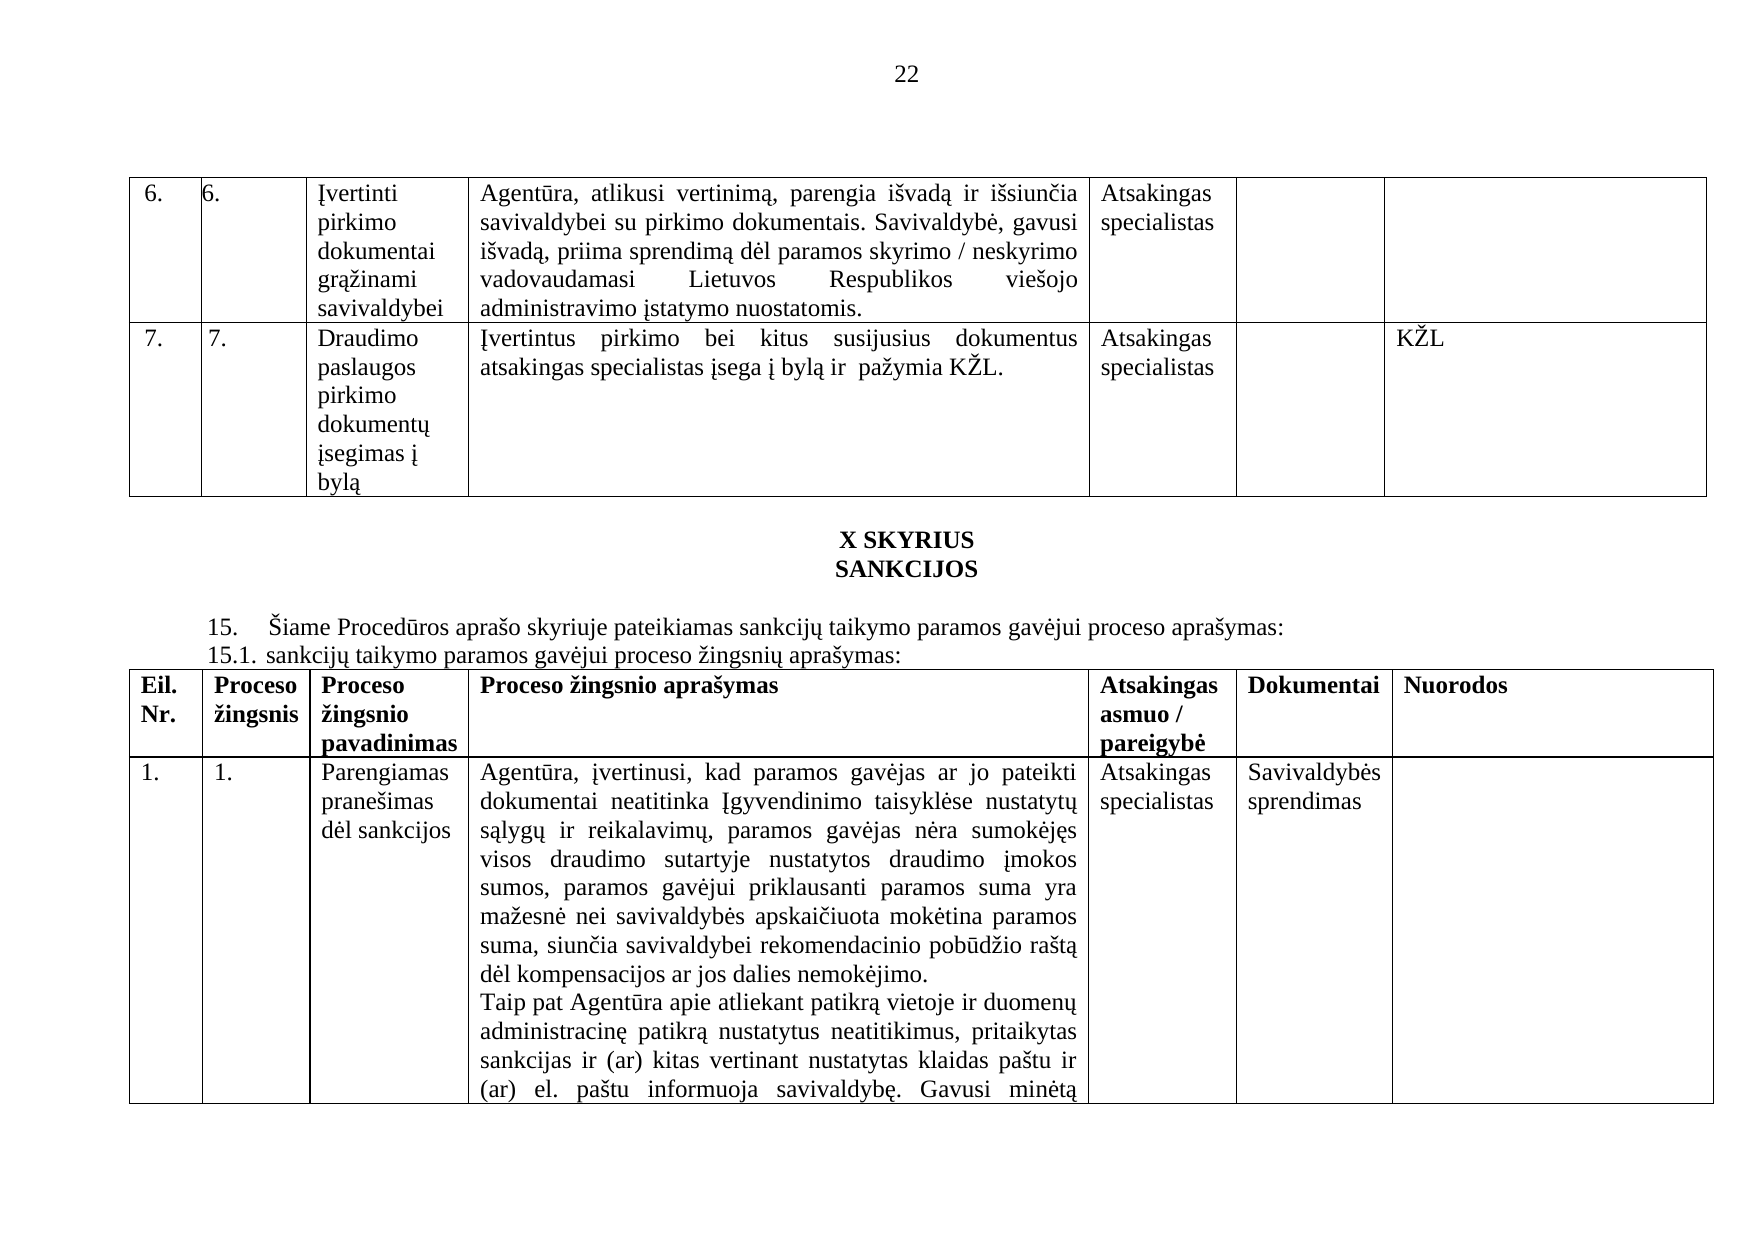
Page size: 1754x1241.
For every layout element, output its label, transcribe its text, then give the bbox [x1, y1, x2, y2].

table_cell 7. [202, 323, 306, 496]
table_cell 6. [202, 178, 306, 322]
table_header Dokumentai [1237, 670, 1392, 756]
text 15. Šiame Procedūros aprašo skyriuje pateikiamas sankcijų taikymo paramos gavėjui proceso aprašymas: [118, 612, 1695, 640]
table_header Proceso žingsnio pavadinimas [311, 670, 468, 756]
table_cell Agentūra, atlikusi vertinimą, parengia išvadą ir išsiunčia savivaldybei su pirkimo dokumentais. Savivaldybė, gavusi išvadą, priima sprendimą dėl paramos skyrimo / neskyrimo vadovaudamasi Lietuvos Respublikos viešojo administravimo įstatymo nuostatomis. [469, 178, 1089, 322]
table_cell 1. [203, 758, 309, 1102]
table_cell 1. [130, 758, 202, 1102]
table_cell Atsakingas specialistas [1089, 758, 1236, 1102]
table_cell Įvertintus pirkimo bei kitus susijusius dokumentus atsakingas specialistas įsega į bylą ir pažymia KŽL. [469, 323, 1089, 496]
table_header Eil. Nr. [130, 670, 202, 756]
table_header Proceso žingsnio aprašymas [469, 670, 1088, 756]
text SANKCIJOS [118, 554, 1695, 583]
table_cell [1393, 758, 1713, 1102]
table_header Nuorodos [1393, 670, 1713, 756]
table_cell Atsakingas specialistas [1090, 323, 1236, 496]
table_cell KŽL [1385, 323, 1706, 496]
table_cell [1237, 323, 1384, 496]
text X SKYRIUS [118, 525, 1695, 554]
table_cell [1237, 178, 1384, 322]
table_cell Įvertinti pirkimo dokumentai grąžinami savivaldybei [307, 178, 468, 322]
table_cell 7. [130, 323, 201, 496]
table_header Atsakingas asmuo / pareigybė [1089, 670, 1236, 756]
table_header Proceso žingsnis [203, 670, 309, 756]
table_cell [1385, 178, 1706, 322]
text 15.1. sankcijų taikymo paramos gavėjui proceso žingsnių aprašymas: [118, 640, 1695, 669]
table_cell 6. [130, 178, 201, 322]
table_cell Agentūra, įvertinusi, kad paramos gavėjas ar jo pateikti dokumentai neatitinka Įgyvendinimo taisyklėse nustatytų sąlygų ir reikalavimų, paramos gavėjas nėra sumokėjęs visos draudimo sutartyje nustatytos draudimo įmokos sumos, paramos gavėjui priklausanti paramos suma yra mažesnė nei savivaldybės apskaičiuota mokėtina paramos suma, siunčia savivaldybei rekomendacinio pobūdžio raštą dėl kompensacijos ar jos dalies nemokėjimo. Taip pat Agentūra apie atliekant patikrą vietoje ir duomenų administracinę patikrą nustatytus neatitikimus, pritaikytas sankcijas ir (ar) kitas vertinant nustatytas klaidas paštu ir (ar) el. paštu informuoja savivaldybę. Gavusi minėtą [469, 758, 1088, 1102]
table_cell Savivaldybės sprendimas [1237, 758, 1392, 1102]
table_cell Atsakingas specialistas [1090, 178, 1236, 322]
table_cell Parengiamas pranešimas dėl sankcijos [311, 758, 468, 1102]
table_cell Draudimo paslaugos pirkimo dokumentų įsegimas į bylą [307, 323, 468, 496]
